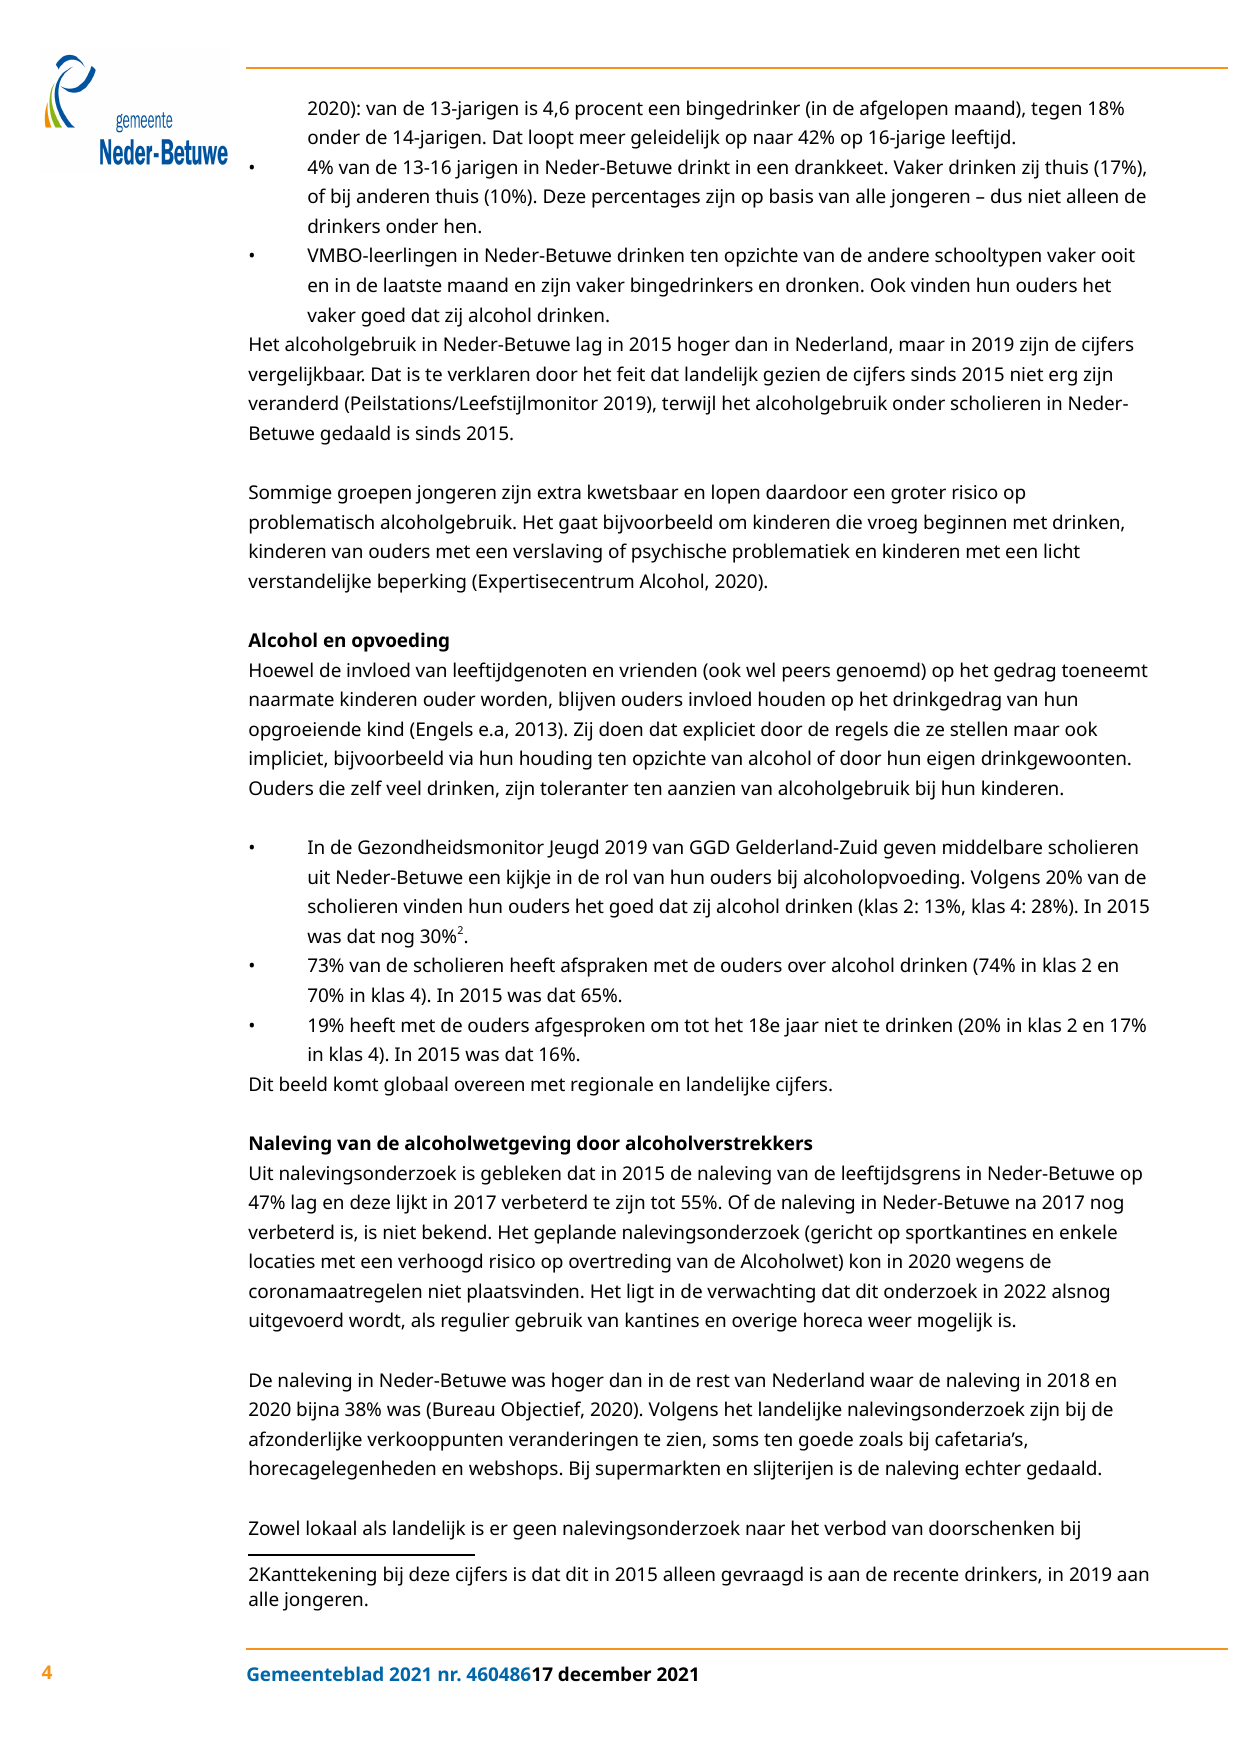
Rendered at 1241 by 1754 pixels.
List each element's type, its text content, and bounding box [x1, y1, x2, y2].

text Het alcoholgebruik in Neder-Betuwe lag in 2015 hoger dan in Nederland, maar in 2019 zijn de cijfers vergelijkbaar. Dat is te verklaren door het feit dat landelijk gezien de cijfers sinds 2015 niet erg zijn veranderd (Peilstations/Leefstijlmonitor 2019), terwijl het alcoholgebruik onder scholieren in Neder-Betuwe gedaald is sinds 2015. [248, 331, 1152, 446]
picture [41, 47, 231, 172]
text Alcohol en opvoeding [248, 627, 1152, 653]
list 4% van de 13-16 jarigen in Neder-Betuwe drinkt in een drankkeet. Vaker drinken zij thuis (17%), of bij anderen thuis (10%). Deze percentages zijn op basis van alle jongeren – dus niet alleen de drinkers onder hen. [248, 154, 1152, 239]
text De naleving in Neder-Betuwe was hoger dan in de rest van Nederland waar de naleving in 2018 en 2020 bijna 38% was (Bureau Objectief, 2020). Volgens het landelijke nalevingsonderzoek zijn bij de afzonderlijke verkooppunten veranderingen te zien, soms ten goede zoals bij cafetaria’s, horecagelegenheden en webshops. Bij supermarkten en slijterijen is de naleving echter gedaald. [248, 1367, 1152, 1481]
list In de Gezondheidsmonitor Jeugd 2019 van GGD Gelderland-Zuid geven middelbare scholieren uit Neder-Betuwe een kijkje in de rol van hun ouders bij alcoholopvoeding. Volgens 20% van de scholieren vinden hun ouders het goed dat zij alcohol drinken (klas 2: 13%, klas 4: 28%). In 2015 was dat nog 30%. [248, 834, 1152, 949]
text Hoewel de invloed van leeftijdgenoten en vrienden (ook wel peers genoemd) op het gedrag toeneemt naarmate kinderen ouder worden, blijven ouders invloed houden op het drinkgedrag van hun opgroeiende kind (Engels e.a, 2013). Zij doen dat expliciet door de regels die ze stellen maar ook impliciet, bijvoorbeeld via hun houding ten opzichte van alcohol of door hun eigen drinkgewoonten. Ouders die zelf veel drinken, zijn toleranter ten aanzien van alcoholgebruik bij hun kinderen. [248, 657, 1152, 801]
text Zowel lokaal als landelijk is er geen nalevingsonderzoek naar het verbod van doorschenken bij [248, 1515, 1152, 1541]
text Dit beeld komt globaal overeen met regionale en landelijke cijfers. [248, 1071, 1152, 1097]
text Naleving van de alcoholwetgeving door alcoholverstrekkers [248, 1130, 1152, 1156]
list Kanttekening bij deze cijfers is dat dit in 2015 alleen gevraagd is aan de recente drinkers, in 2019 aan alle jongeren. [248, 1561, 1152, 1612]
list VMBO-leerlingen in Neder-Betuwe drinken ten opzichte van de andere schooltypen vaker ooit en in de laatste maand en zijn vaker bingedrinkers en dronken. Ook vinden hun ouders het vaker goed dat zij alcohol drinken. [248, 243, 1152, 328]
text Sommige groepen jongeren zijn extra kwetsbaar en lopen daardoor een groter risico op problematisch alcoholgebruik. Het gaat bijvoorbeeld om kinderen die vroeg beginnen met drinken, kinderen van ouders met een verslaving of psychische problematiek en kinderen met een licht verstandelijke beperking (Expertisecentrum Alcohol, 2020). [248, 479, 1152, 594]
list 19% heeft met de ouders afgesproken om tot het 18e jaar niet te drinken (20% in klas 2 en 17% in klas 4). In 2015 was dat 16%. [248, 1012, 1152, 1067]
list 73% van de scholieren heeft afspraken met de ouders over alcohol drinken (74% in klas 2 en 70% in klas 4). In 2015 was dat 65%. [248, 953, 1152, 1008]
text Uit nalevingsonderzoek is gebleken dat in 2015 de naleving van de leeftijdsgrens in Neder-Betuwe op 47% lag en deze lijkt in 2017 verbeterd te zijn tot 55%. Of de naleving in Neder-Betuwe na 2017 nog verbeterd is, is niet bekend. Het geplande nalevingsonderzoek (gericht op sportkantines en enkele locaties met een verhoogd risico op overtreding van de Alcoholwet) kon in 2020 wegens de coronamaatregelen niet plaatsvinden. Het ligt in de verwachting dat dit onderzoek in 2022 alsnog uitgevoerd wordt, als regulier gebruik van kantines en overige horeca weer mogelijk is. [248, 1160, 1152, 1333]
list 2020): van de 13-jarigen is 4,6 procent een bingedrinker (in de afgelopen maand), tegen 18% onder de 14-jarigen. Dat loopt meer geleidelijk op naar 42% op 16-jarige leeftijd. [248, 95, 1152, 150]
